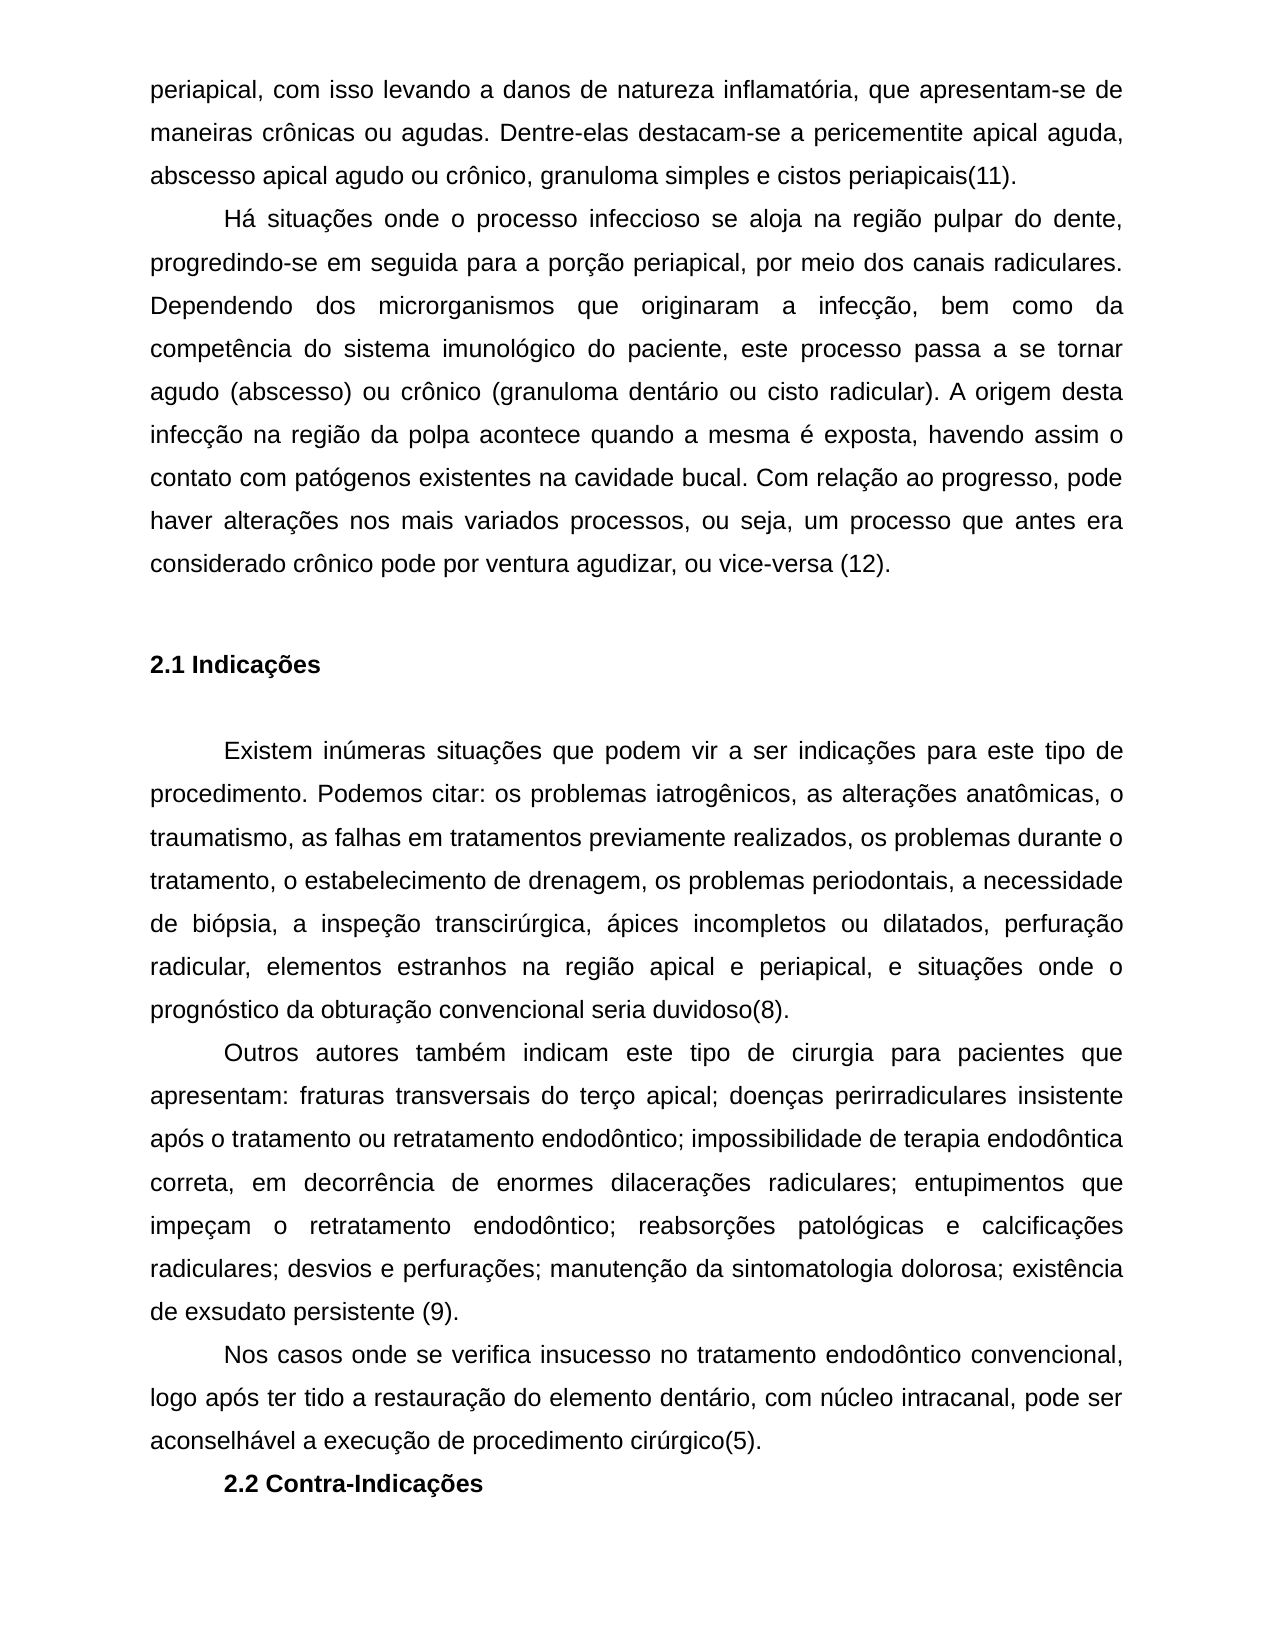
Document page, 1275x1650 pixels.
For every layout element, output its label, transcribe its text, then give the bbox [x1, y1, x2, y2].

text Nos casos onde se verifica insucesso no tratamento endodôntico convencional, logo após ter tido a restauração do elemento dentário, com núcleo intracanal, pode ser aconselhável a execução de procedimento cirúrgico(5). [150, 1340, 1125, 1455]
text Outros autores também indicam este tipo de cirurgia para pacientes que apresentam: fraturas transversais do terço apical; doenças perirradiculares insistente após o tratamento ou retratamento endodôntico; impossibilidade de terapia endodôntica correta, em decorrência de enormes dilacerações radiculares; entupimentos que impeçam o retratamento endodôntico; reabsorções patológicas e calcificações radiculares; desvios e perfurações; manutenção da sintomatologia dolorosa; existência de exsudato persistente (9). [150, 1038, 1125, 1326]
text periapical, com isso levando a danos de natureza inflamatória, que apresentam-se de maneiras crônicas ou agudas. Dentre-elas destacam-se a pericementite apical aguda, abscesso apical agudo ou crônico, granuloma simples e cistos periapicais(11). [150, 75, 1125, 190]
text Há situações onde o processo infeccioso se aloja na região pulpar do dente, progredindo-se em seguida para a porção periapical, por meio dos canais radiculares. Dependendo dos microrganismos que originaram a infecção, bem como da competência do sistema imunológico do paciente, este processo passa a se tornar agudo (abscesso) ou crônico (granuloma dentário ou cisto radicular). A origem desta infecção na região da polpa acontece quando a mesma é exposta, havendo assim o contato com patógenos existentes na cavidade bucal. Com relação ao progresso, pode haver alterações nos mais variados processos, ou seja, um processo que antes era considerado crônico pode por ventura agudizar, ou vice-versa (12). [150, 204, 1125, 578]
text Existem inúmeras situações que podem vir a ser indicações para este tipo de procedimento. Podemos citar: os problemas iatrogênicos, as alterações anatômicas, o traumatismo, as falhas em tratamentos previamente realizados, os problemas durante o tratamento, o estabelecimento de drenagem, os problemas periodontais, a necessidade de biópsia, a inspeção transcirúrgica, ápices incompletos ou dilatados, perfuração radicular, elementos estranhos na região apical e periapical, e situações onde o prognóstico da obturação convencional seria duvidoso(8). [150, 736, 1125, 1024]
text 2.2 Contra-Indicações [150, 1469, 1125, 1498]
text 2.1 Indicações [150, 650, 1125, 679]
